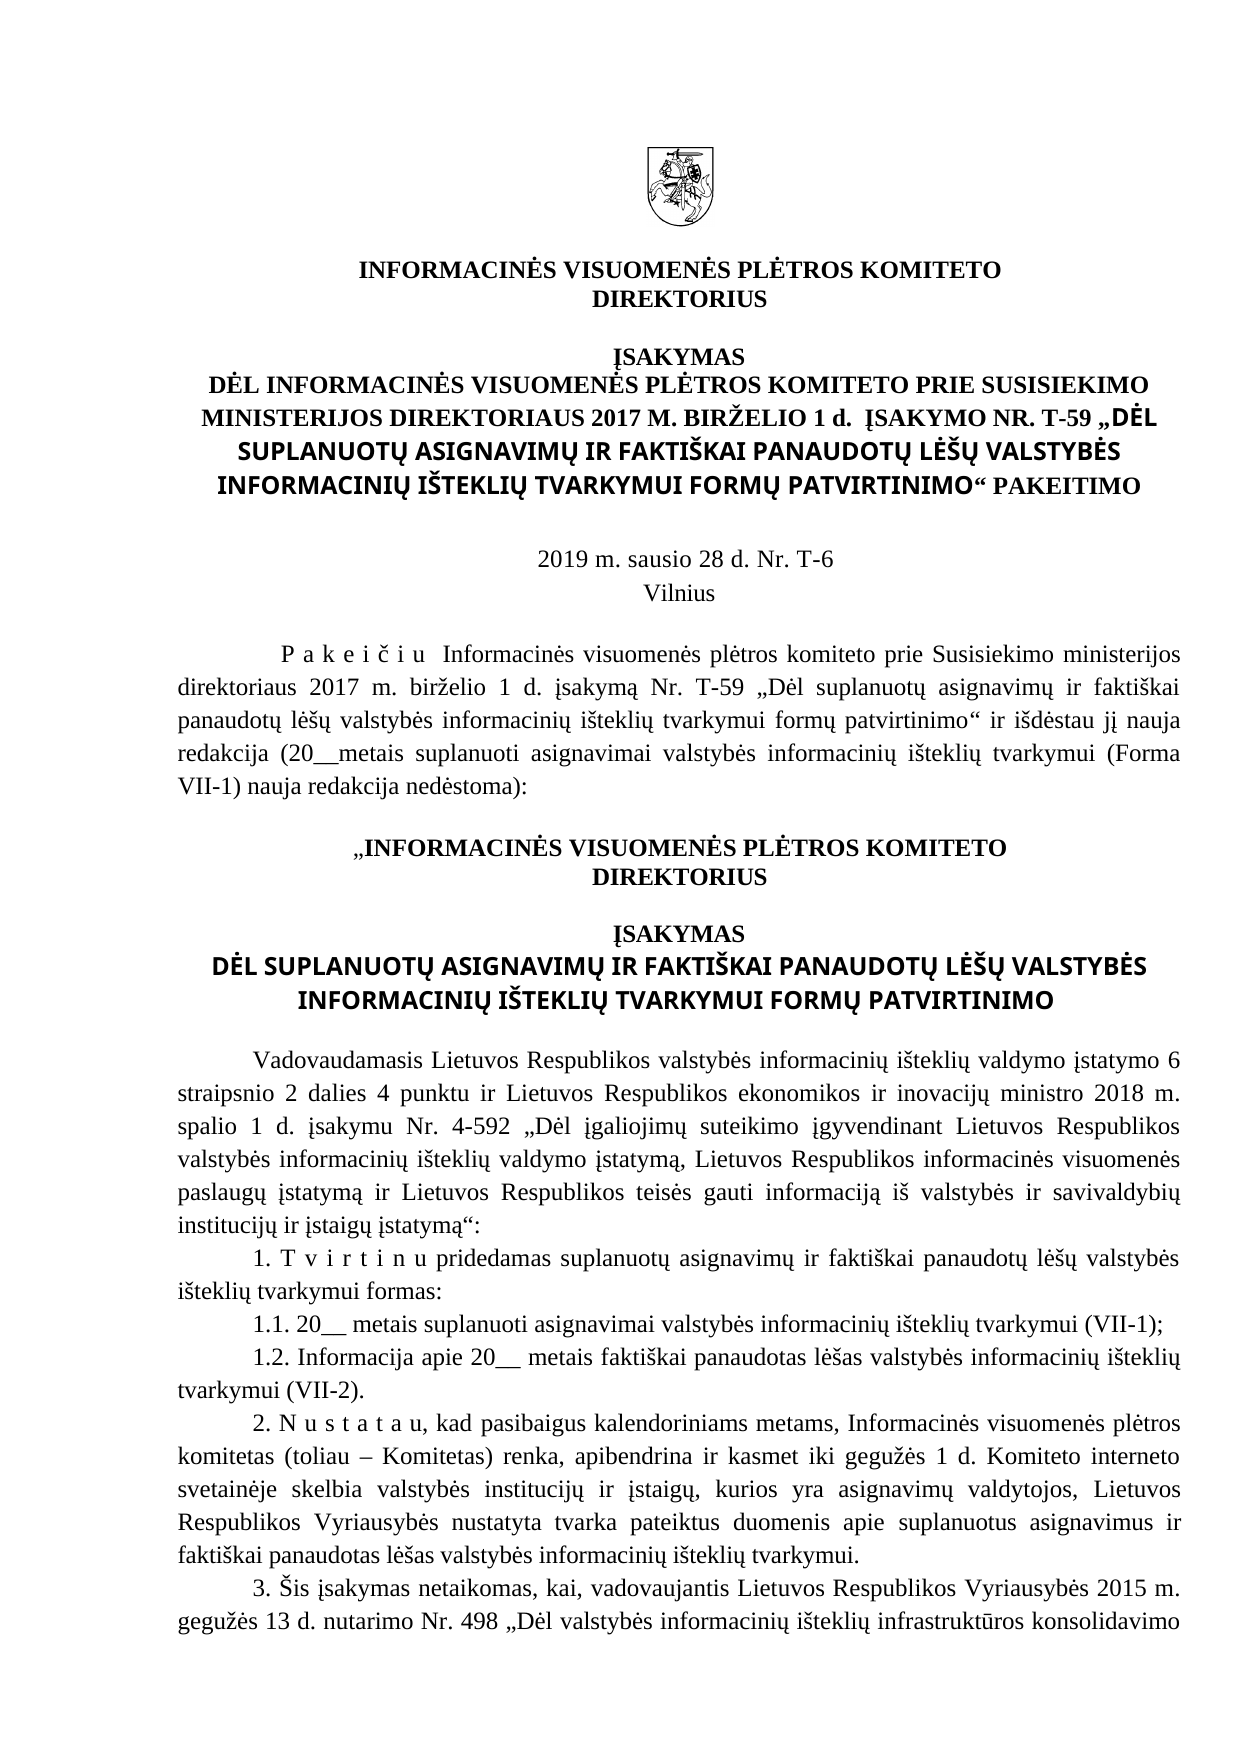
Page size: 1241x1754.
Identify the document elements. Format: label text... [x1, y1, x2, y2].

text 2. N u s t a t a u, kad pasibaigus kalendoriniams metams, Informacinės visuomenės plėtros komitetas (toliau – Komitetas) renka, apibendrina ir kasmet iki gegužės 1 d. Komiteto interneto svetainėje skelbia valstybės institucijų ir įstaigų, kurios yra asignavimų valdytojos, Lietuvos Respublikos Vyriausybės nustatyta tvarka pateiktus duomenis apie suplanuotus asignavimus ir faktiškai panaudotas lėšas valstybės informacinių išteklių tvarkymui. [177, 1408, 1181, 1569]
text Vilnius [177, 578, 1181, 606]
text 1. T v i r t i n u pridedamas suplanuotų asignavimų ir faktiškai panaudotų lėšų valstybės išteklių tvarkymui formas: [177, 1243, 1181, 1305]
text DĖL INFORMACINĖS VISUOMENĖS PLĖTROS KOMITETO PRIE SUSISIEKIMO MINISTERIJOS DIREKTORIAUS 2017 M. BIRŽELIO 1 d. ĮSAKYMO NR. T-59 „DĖL SUPLANUOTŲ ASIGNAVIMŲ IR FAKTIŠKAI PANAUDOTŲ LĖŠŲ VALSTYBĖS INFORMACINIŲ IŠTEKLIŲ TVARKYMUI FORMŲ PATVIRTINIMO“ PAKEITIMO [177, 371, 1181, 501]
text ĮSAKYMAS [177, 342, 1181, 371]
text 1.1. 20__ metais suplanuoti asignavimai valstybės informacinių išteklių tvarkymui (VII-1); [177, 1309, 1181, 1338]
text 3. Šis įsakymas netaikomas, kai, vadovaujantis Lietuvos Respublikos Vyriausybės 2015 m. gegužės 13 d. nutarimo Nr. 498 „Dėl valstybės informacinių išteklių infrastruktūros konsolidavimo [177, 1573, 1181, 1635]
text DIREKTORIUS [178, 284, 1181, 313]
text Pakeičiu Informacinės visuomenės plėtros komiteto prie Susisiekimo ministerijos direktoriaus 2017 m. birželio 1 d. įsakymą Nr. T-59 „Dėl suplanuotų asignavimų ir faktiškai panaudotų lėšų valstybės informacinių išteklių tvarkymui formų patvirtinimo“ ir išdėstau jį nauja redakcija (20__metais suplanuoti asignavimai valstybės informacinių išteklių tvarkymui (Forma VII-1) nauja redakcija nedėstoma): [177, 639, 1181, 800]
text ĮSAKYMAS [177, 919, 1181, 948]
text INFORMACINĖS VISUOMENĖS PLĖTROS KOMITETO [179, 256, 1181, 284]
text „INFORMACINĖS VISUOMENĖS PLĖTROS KOMITETO [179, 833, 1181, 862]
text 1.2. Informacija apie 20__ metais faktiškai panaudotas lėšas valstybės informacinių išteklių tvarkymui (VII-2). [177, 1342, 1181, 1404]
text DĖL SUPLANUOTŲ ASIGNAVIMŲ IR FAKTIŠKAI PANAUDOTŲ LĖŠŲ VALSTYBĖS INFORMACINIŲ IŠTEKLIŲ TVARKYMUI FORMŲ PATVIRTINIMO [177, 948, 1181, 1016]
text Vadovaudamasis Lietuvos Respublikos valstybės informacinių išteklių valdymo įstatymo 6 straipsnio 2 dalies 4 punktu ir Lietuvos Respublikos ekonomikos ir inovacijų ministro 2018 m. spalio 1 d. įsakymu Nr. 4-592 „Dėl įgaliojimų suteikimo įgyvendinant Lietuvos Respublikos valstybės informacinių išteklių valdymo įstatymą, Lietuvos Respublikos informacinės visuomenės paslaugų įstatymą ir Lietuvos Respublikos teisės gauti informaciją iš valstybės ir savivaldybių institucijų ir įstaigų įstatymą“: [177, 1045, 1181, 1239]
text 2019 m. sausio 28 d. Nr. T-6 [177, 544, 1181, 573]
text DIREKTORIUS [178, 862, 1181, 891]
